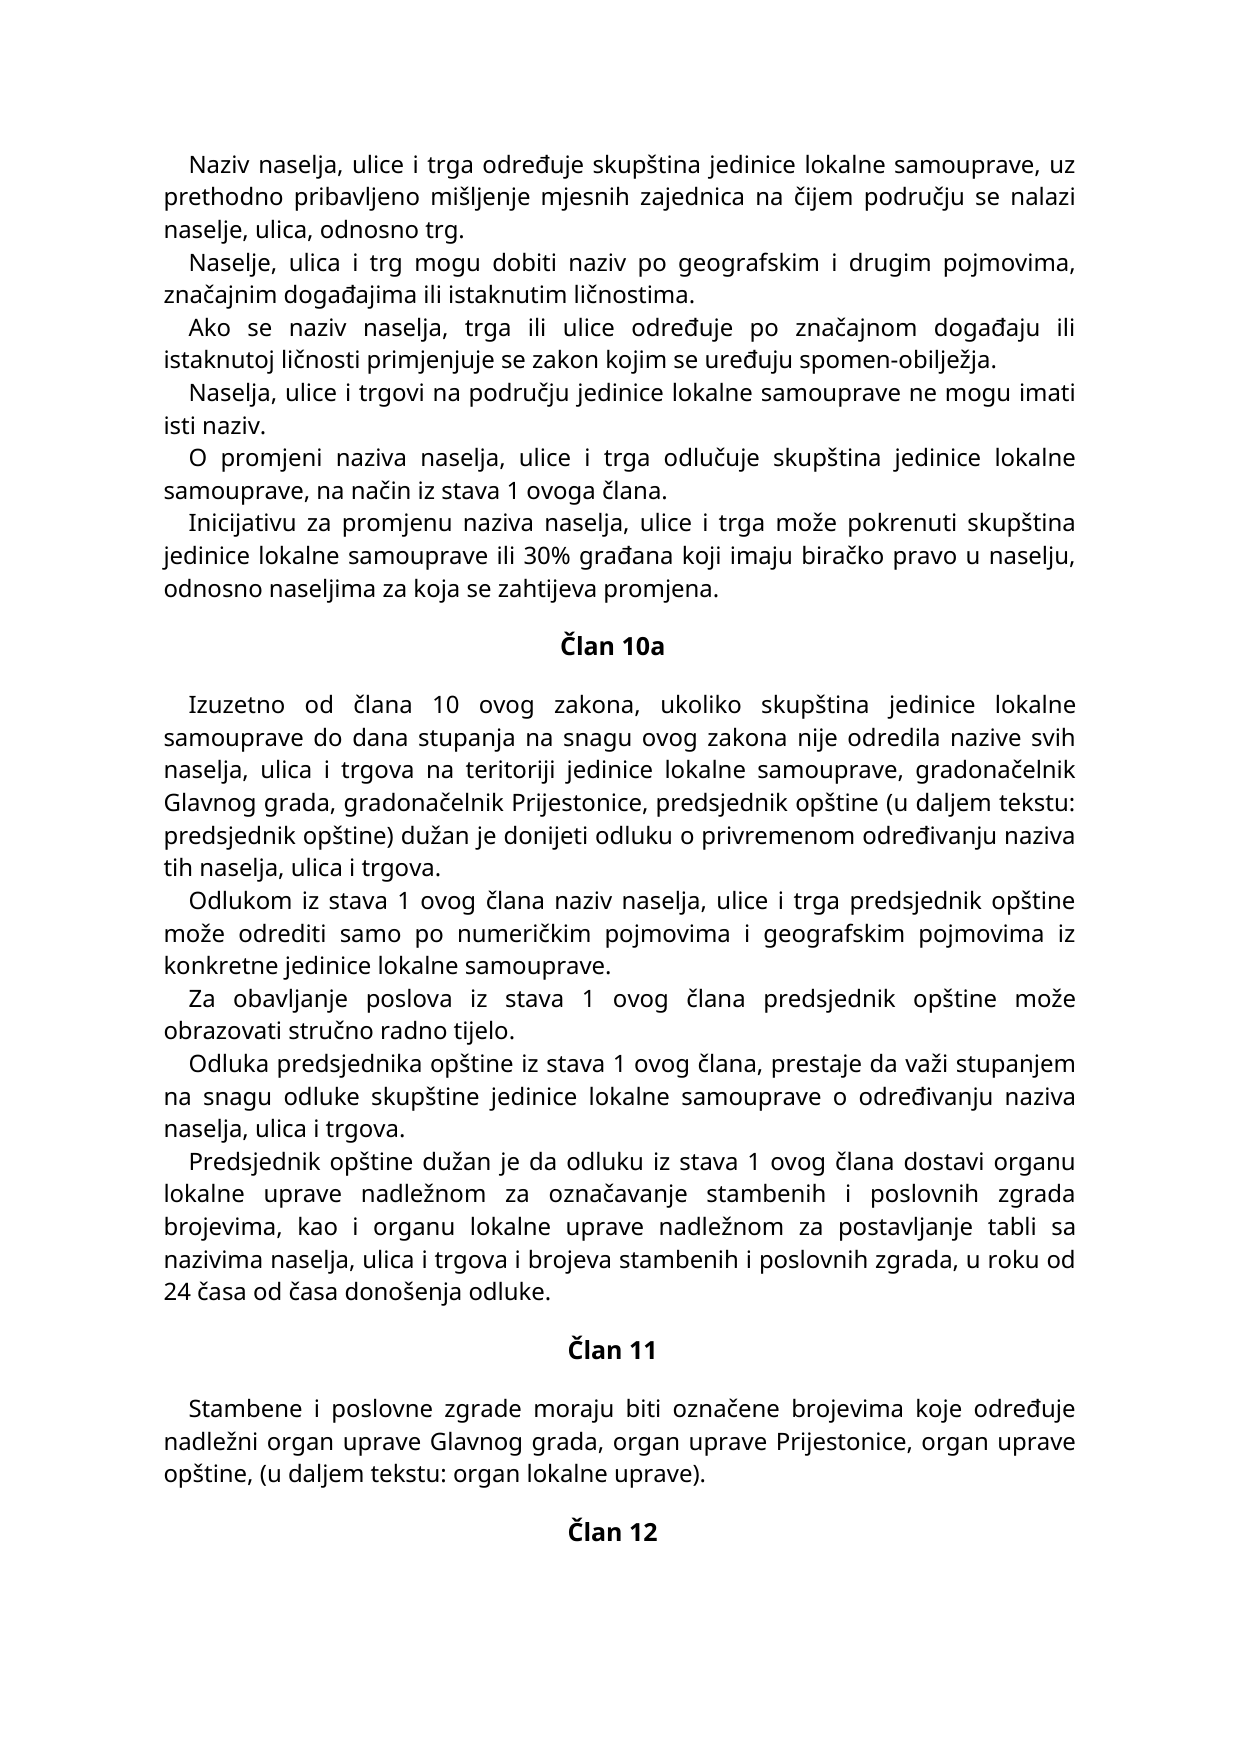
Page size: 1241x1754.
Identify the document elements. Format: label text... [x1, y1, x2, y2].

text O promjeni naziva naselja, ulice i trga odlučuje skupština jedinice lokalne samouprave, na način iz stava 1 ovoga člana. [163, 441, 1077, 506]
text Odlukom iz stava 1 ovog člana naziv naselja, ulice i trga predsjednik opštine može odrediti samo po numeričkim pojmovima i geografskim pojmovima iz konkretne jedinice lokalne samouprave. [163, 884, 1077, 982]
text Član 11 ﻿ [148, 1333, 1093, 1367]
text Član 12 ﻿ [148, 1514, 1093, 1548]
text Stambene i poslovne zgrade moraju biti označene brojevima koje određuje nadležni organ uprave Glavnog grada, organ uprave Prijestonice, organ uprave opštine, (u daljem tekstu: organ lokalne uprave). [163, 1392, 1077, 1489]
text Naselje, ulica i trg mogu dobiti naziv po geografskim i drugim pojmovima, značajnim događajima ili istaknutim ličnostima. [163, 245, 1077, 311]
text Izuzetno od člana 10 ovog zakona, ukoliko skupština jedinice lokalne samouprave do dana stupanja na snagu ovog zakona nije odredila nazive svih naselja, ulica i trgova na teritoriji jedinice lokalne samouprave, gradonačelnik Glavnog grada, gradonačelnik Prijestonice, predsjednik opštine (u daljem tekstu: predsjednik opštine) dužan je donijeti odluku o privremenom određivanju naziva tih naselja, ulica i trgova. [163, 688, 1077, 884]
text Naselja, ulice i trgovi na području jedinice lokalne samouprave ne mogu imati isti naziv. [163, 376, 1077, 441]
text Član 10a ﻿ [148, 629, 1093, 663]
text Za obavljanje poslova iz stava 1 ovog člana predsjednik opštine može obrazovati stručno radno tijelo. [163, 982, 1077, 1047]
text Odluka predsjednika opštine iz stava 1 ovog člana, prestaje da važi stupanjem na snagu odluke skupštine jedinice lokalne samouprave o određivanju naziva naselja, ulica i trgova. [163, 1047, 1077, 1144]
text Inicijativu za promjenu naziva naselja, ulice i trga može pokrenuti skupština jedinice lokalne samouprave ili 30% građana koji imaju biračko pravo u naselju, odnosno naseljima za koja se zahtijeva promjena. [163, 506, 1077, 604]
text Ako se naziv naselja, trga ili ulice određuje po značajnom događaju ili istaknutoj ličnosti primjenjuje se zakon kojim se uređuju spomen-obilježja. [163, 311, 1077, 376]
text Predsjednik opštine dužan je da odluku iz stava 1 ovog člana dostavi organu lokalne uprave nadležnom za označavanje stambenih i poslovnih zgrada brojevima, kao i organu lokalne uprave nadležnom za postavljanje tabli sa nazivima naselja, ulica i trgova i brojeva stambenih i poslovnih zgrada, u roku od 24 časa od časa donošenja odluke. [163, 1144, 1077, 1308]
text Naziv naselja, ulice i trga određuje skupština jedinice lokalne samouprave, uz prethodno pribavljeno mišljenje mjesnih zajednica na čijem području se nalazi naselje, ulica, odnosno trg. [163, 148, 1077, 245]
